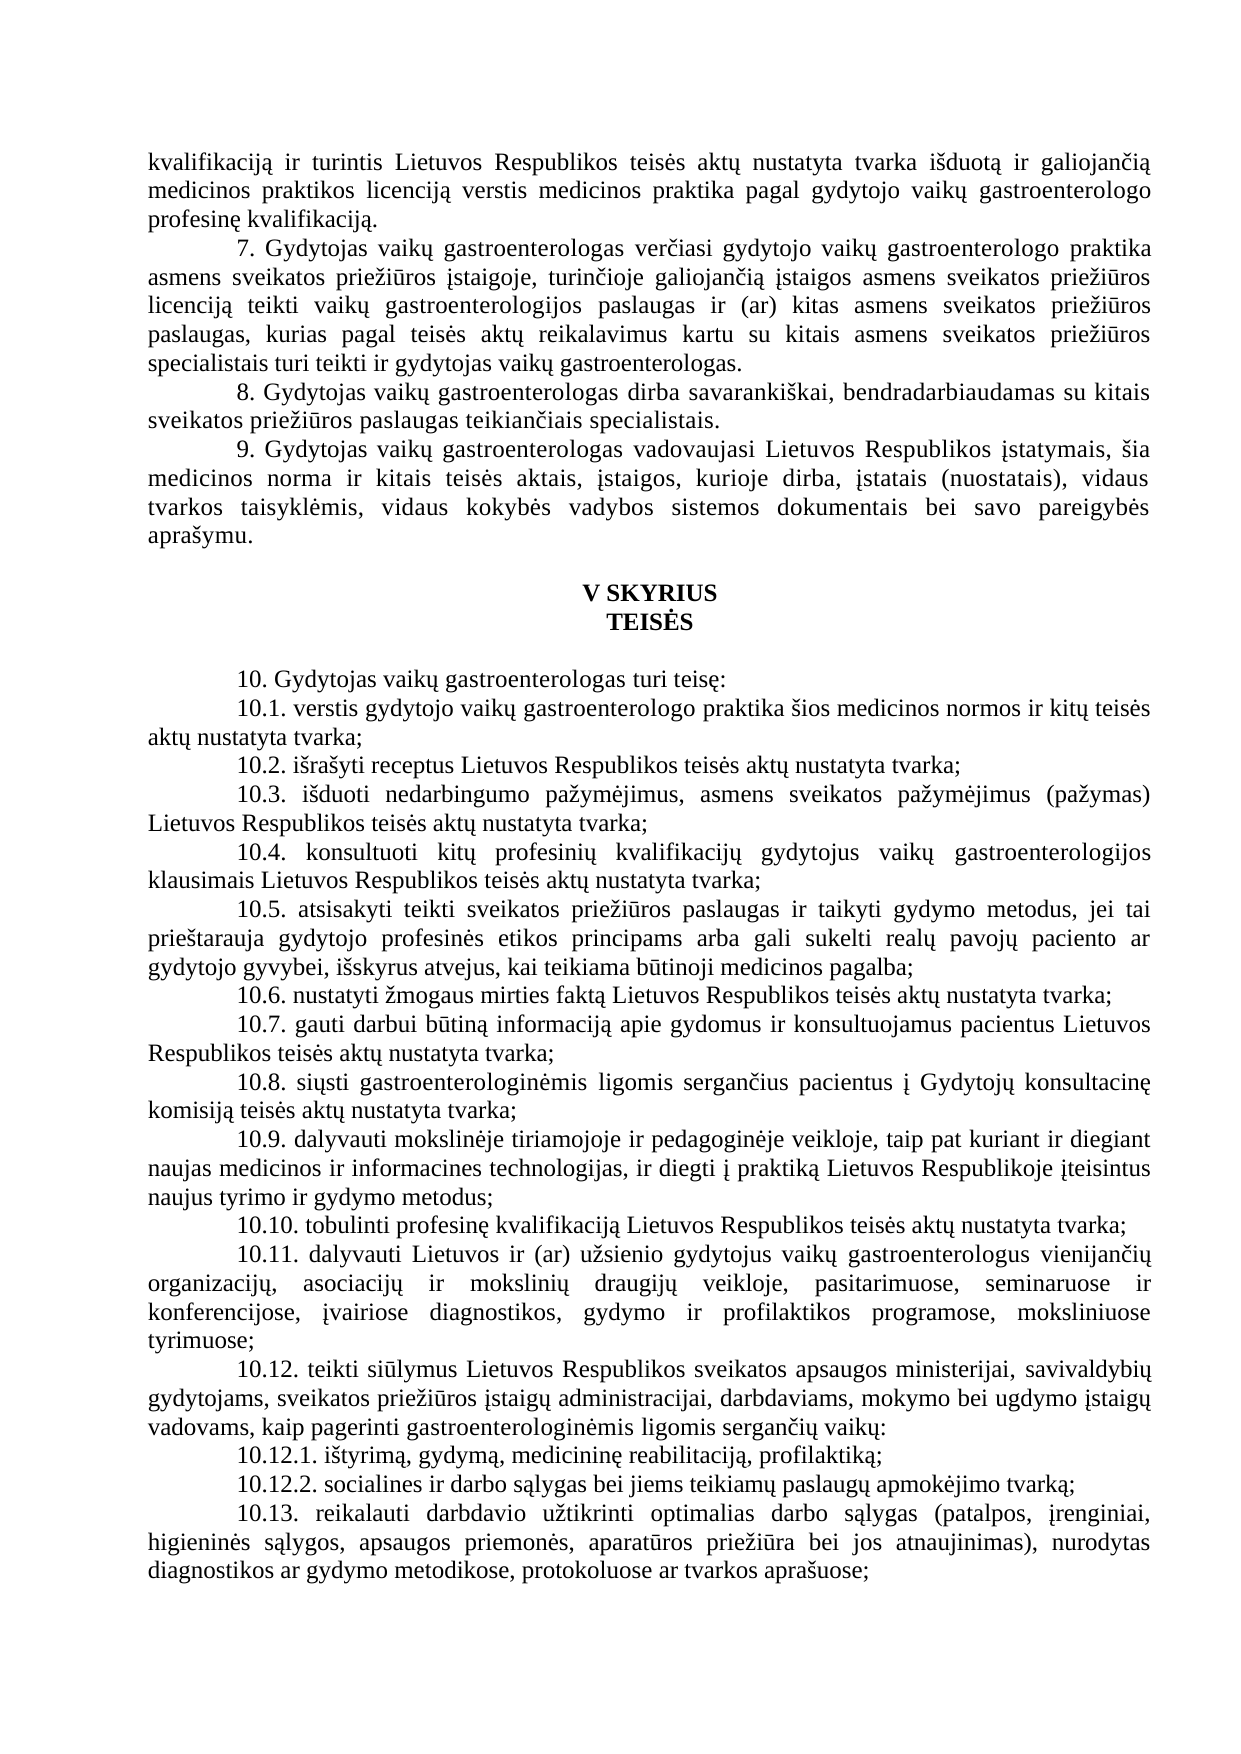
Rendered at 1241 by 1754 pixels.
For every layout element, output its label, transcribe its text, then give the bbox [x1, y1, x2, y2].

text 10.3. išduoti nedarbingumo pažymėjimus, asmens sveikatos pažymėjimus (pažymas) Lietuvos Respublikos teisės aktų nustatyta tvarka; [148, 779, 1152, 837]
text 8. Gydytojas vaikų gastroenterologas dirba savarankiškai, bendradarbiaudamas su kitais sveikatos priežiūros paslaugas teikiančiais specialistais. [148, 377, 1152, 434]
text 10.7. gauti darbui būtiną informaciją apie gydomus ir konsultuojamus pacientus Lietuvos Respublikos teisės aktų nustatyta tvarka; [148, 1009, 1152, 1067]
text 10.11. dalyvauti Lietuvos ir (ar) užsienio gydytojus vaikų gastroenterologus vienijančių organizacijų, asociacijų ir mokslinių draugijų veikloje, pasitarimuose, seminaruose ir konferencijose, įvairiose diagnostikos, gydymo ir profilaktikos programose, moksliniuose tyrimuose; [148, 1239, 1152, 1354]
text 10.10. tobulinti profesinę kvalifikaciją Lietuvos Respublikos teisės aktų nustatyta tvarka; [148, 1211, 1152, 1239]
text 10.6. nustatyti žmogaus mirties faktą Lietuvos Respublikos teisės aktų nustatyta tvarka; [148, 981, 1152, 1009]
text 10.1. verstis gydytojo vaikų gastroenterologo praktika šios medicinos normos ir kitų teisės aktų nustatyta tvarka; [148, 693, 1152, 751]
text kvalifikaciją ir turintis Lietuvos Respublikos teisės aktų nustatyta tvarka išduotą ir galiojančią medicinos praktikos licenciją verstis medicinos praktika pagal gydytojo vaikų gastroenterologo profesinę kvalifikaciją. [148, 147, 1152, 233]
text TEISĖS [148, 607, 1152, 636]
text 10.5. atsisakyti teikti sveikatos priežiūros paslaugas ir taikyti gydymo metodus, jei tai prieštarauja gydytojo profesinės etikos principams arba gali sukelti realų pavojų paciento ar gydytojo gyvybei, išskyrus atvejus, kai teikiama būtinoji medicinos pagalba; [148, 894, 1152, 981]
text 10. Gydytojas vaikų gastroenterologas turi teisę: [148, 664, 1152, 693]
text 7. Gydytojas vaikų gastroenterologas verčiasi gydytojo vaikų gastroenterologo praktika asmens sveikatos priežiūros įstaigoje, turinčioje galiojančią įstaigos asmens sveikatos priežiūros licenciją teikti vaikų gastroenterologijos paslaugas ir (ar) kitas asmens sveikatos priežiūros paslaugas, kurias pagal teisės aktų reikalavimus kartu su kitais asmens sveikatos priežiūros specialistais turi teikti ir gydytojas vaikų gastroenterologas. [148, 233, 1152, 377]
text V SKYRIUS [148, 578, 1152, 607]
text 9. Gydytojas vaikų gastroenterologas vadovaujasi Lietuvos Respublikos įstatymais, šia medicinos norma ir kitais teisės aktais, įstaigos, kurioje dirba, įstatais (nuostatais), vidaus tvarkos taisyklėmis, vidaus kokybės vadybos sistemos dokumentais bei savo pareigybės aprašymu. [148, 434, 1152, 549]
text 10.13. reikalauti darbdavio užtikrinti optimalias darbo sąlygas (patalpos, įrenginiai, higieninės sąlygos, apsaugos priemonės, aparatūros priežiūra bei jos atnaujinimas), nurodytas diagnostikos ar gydymo metodikose, protokoluose ar tvarkos aprašuose; [148, 1498, 1152, 1584]
text 10.4. konsultuoti kitų profesinių kvalifikacijų gydytojus vaikų gastroenterologijos klausimais Lietuvos Respublikos teisės aktų nustatyta tvarka; [148, 837, 1152, 894]
text 10.12.2. socialines ir darbo sąlygas bei jiems teikiamų paslaugų apmokėjimo tvarką; [148, 1469, 1152, 1498]
text 10.12. teikti siūlymus Lietuvos Respublikos sveikatos apsaugos ministerijai, savivaldybių gydytojams, sveikatos priežiūros įstaigų administracijai, darbdaviams, mokymo bei ugdymo įstaigų vadovams, kaip pagerinti gastroenterologinėmis ligomis sergančių vaikų: [148, 1354, 1152, 1441]
text 10.12.1. ištyrimą, gydymą, medicininę reabilitaciją, profilaktiką; [148, 1441, 1152, 1469]
text 10.8. siųsti gastroenterologinėmis ligomis sergančius pacientus į Gydytojų konsultacinę komisiją teisės aktų nustatyta tvarka; [148, 1067, 1152, 1124]
text 10.2. išrašyti receptus Lietuvos Respublikos teisės aktų nustatyta tvarka; [148, 751, 1152, 779]
text 10.9. dalyvauti mokslinėje tiriamojoje ir pedagoginėje veikloje, taip pat kuriant ir diegiant naujas medicinos ir informacines technologijas, ir diegti į praktiką Lietuvos Respublikoje įteisintus naujus tyrimo ir gydymo metodus; [148, 1124, 1152, 1211]
